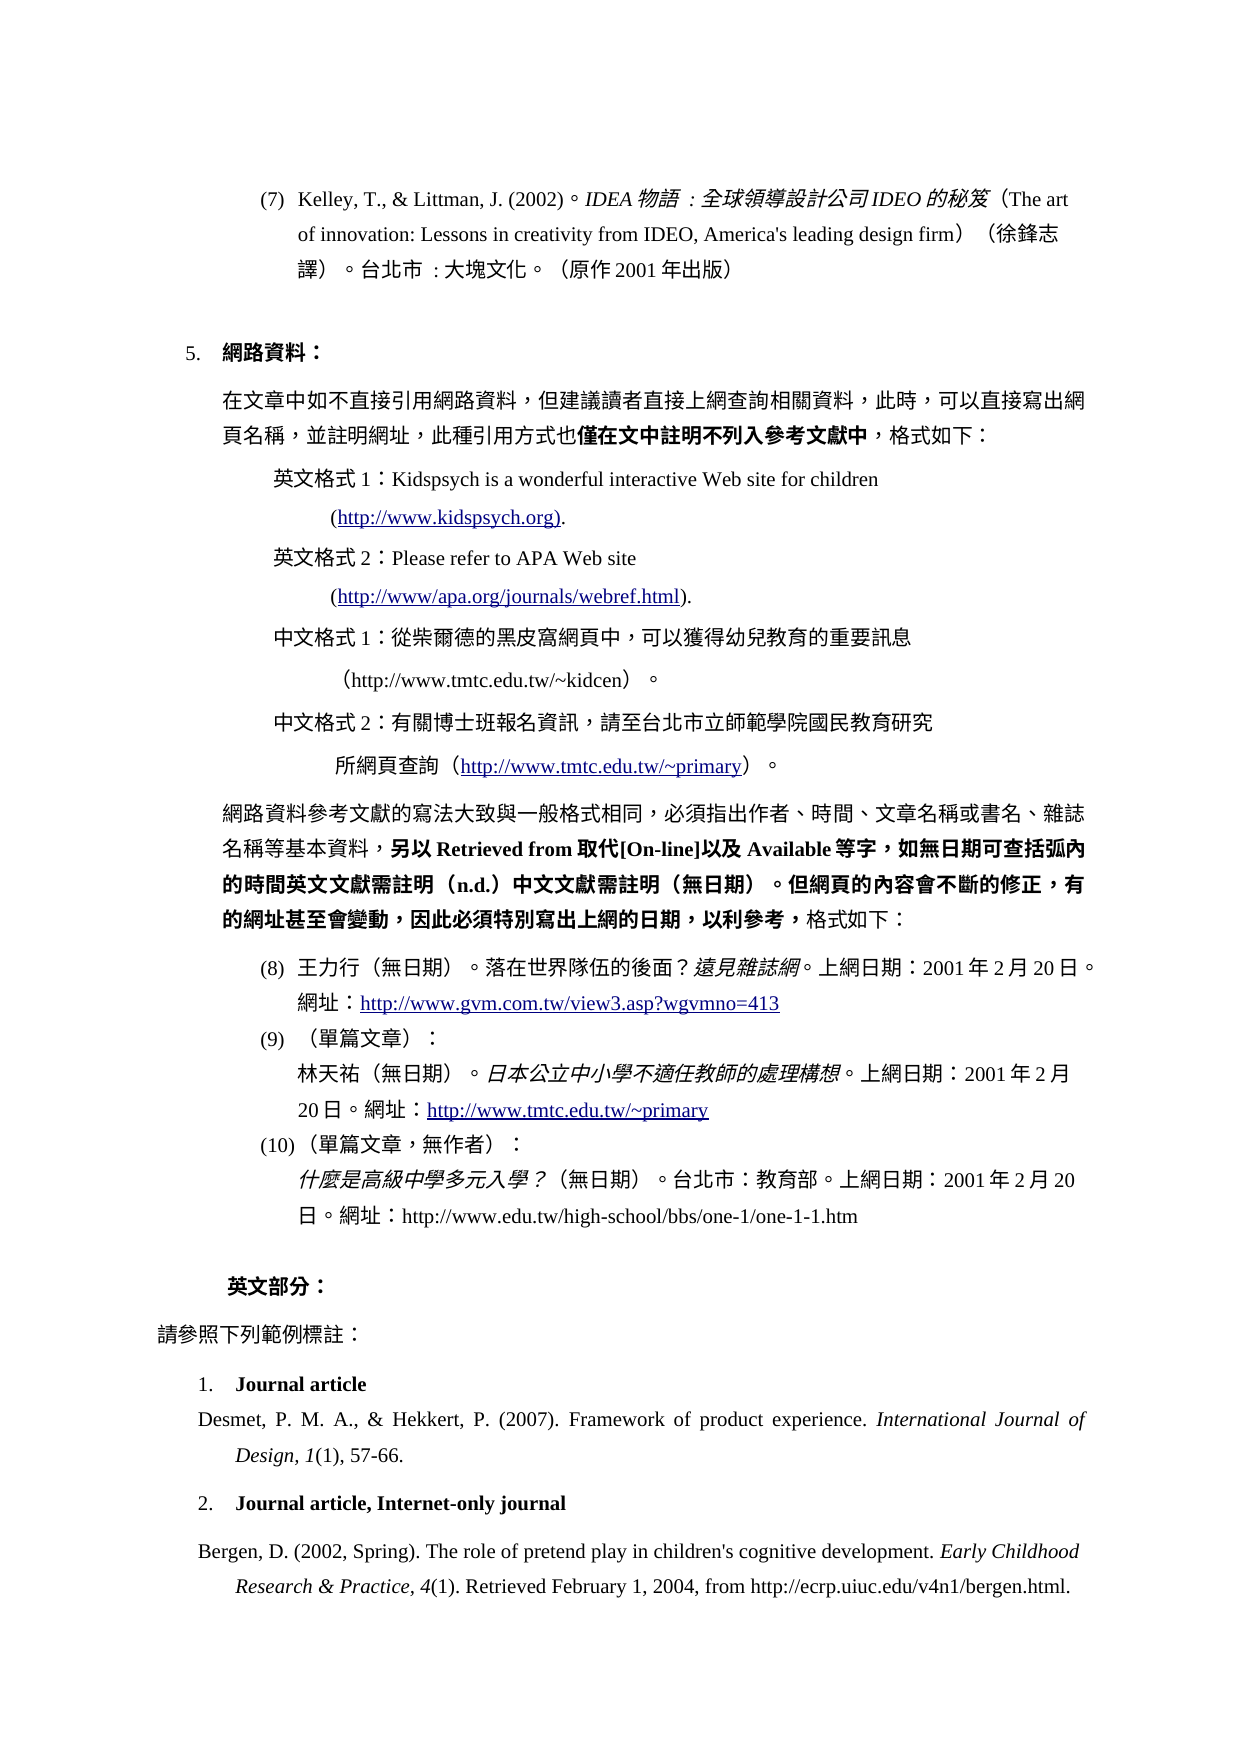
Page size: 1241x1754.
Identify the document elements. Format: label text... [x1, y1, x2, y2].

text 網路資料參考文獻的寫法大致與一般格式相同，必須指出作者、時間、文章名稱或書名、雜誌名稱等基本資料，另以Retrieved from 取代[On-line]以及Available等字，如無日期可查括弧內的時間英文文獻需註明（n.d.）中文文獻需註明（無日期）。但網頁的內容會不斷的修正，有的網址甚至會變動，因此必須特別寫出上網的日期，以利參考，格式如下： [223, 792, 1087, 933]
text 在文章中如不直接引用網路資料，但建議讀者直接上網查詢相關資料，此時，可以直接寫出網頁名稱，並註明網址，此種引用方式也僅在文中註明不列入參考文獻中，格式如下： [223, 379, 1087, 450]
list 王力行（無日期）。落在世界隊伍的後面？遠見雜誌網。上網日期：2001年2月20日。網址：http://www.gvm.com.tw/view3.asp?wgvmno=413 [260, 946, 1087, 1017]
text 中文格式1：從柴爾德的黑皮窩網頁中，可以獲得幼兒教育的重要訊息 [273, 621, 1087, 651]
text Bergen, D. (2002, Spring). The role of pretend play in children's cognitive development. Early Childhood Research & Practice, 4(1). Retrieved February 1, 2004, from http://ecrp.uiuc.edu/v4n1/bergen.html. [198, 1527, 1087, 1598]
list Kelley, T., & Littman, J. (2002)。IDEA物語 : 全球領導設計公司IDEO的秘笈（The art of innovation: Lessons in creativity from IDEO, America's leading design firm）（徐鋒志譯）。台北市 : 大塊文化。（原作2001年出版） [260, 177, 1087, 283]
text 中文格式2：有關博士班報名資訊，請至台北市立師範學院國民教育研究 [273, 706, 1087, 737]
text 英文格式1：Kidspsych is a wonderful interactive Web site for children [273, 462, 1087, 493]
list Journal article, Internet-only journal [198, 1479, 1087, 1515]
text 所網頁查詢（http://www.tmtc.edu.tw/~primary）。 [273, 749, 1087, 779]
list 英文部分： [227, 1265, 1087, 1300]
text 英文格式2：Please refer to APA Web site [273, 542, 1087, 572]
text (http://www.kidspsych.org). [273, 505, 1087, 529]
list （單篇文章）： 林天祐（無日期）。日本公立中小學不適任教師的處理構想。上網日期：2001年2月20日。網址：http://www.tmtc.edu.tw/~primary [260, 1017, 1087, 1123]
list 網路資料： [185, 331, 1087, 367]
list 請參照下列範例標註： [152, 1313, 1087, 1348]
list Journal article [198, 1361, 1087, 1396]
text (http://www/apa.org/journals/webref.html). [273, 584, 1087, 608]
list （單篇文章，無作者）： 什麼是高級中學多元入學？（無日期）。台北市：教育部。上網日期：2001年2月20日。網址：http://www.edu.tw/high-school/bbs/one-1/one-1-1.htm [260, 1123, 1087, 1229]
list Desmet, P. M. A., & Hekkert, P. (2007). Framework of product experience. International Journal of Design, 1(1), 57-66. [198, 1396, 1087, 1467]
text （http://www.tmtc.edu.tw/~kidcen）。 [273, 664, 1087, 694]
